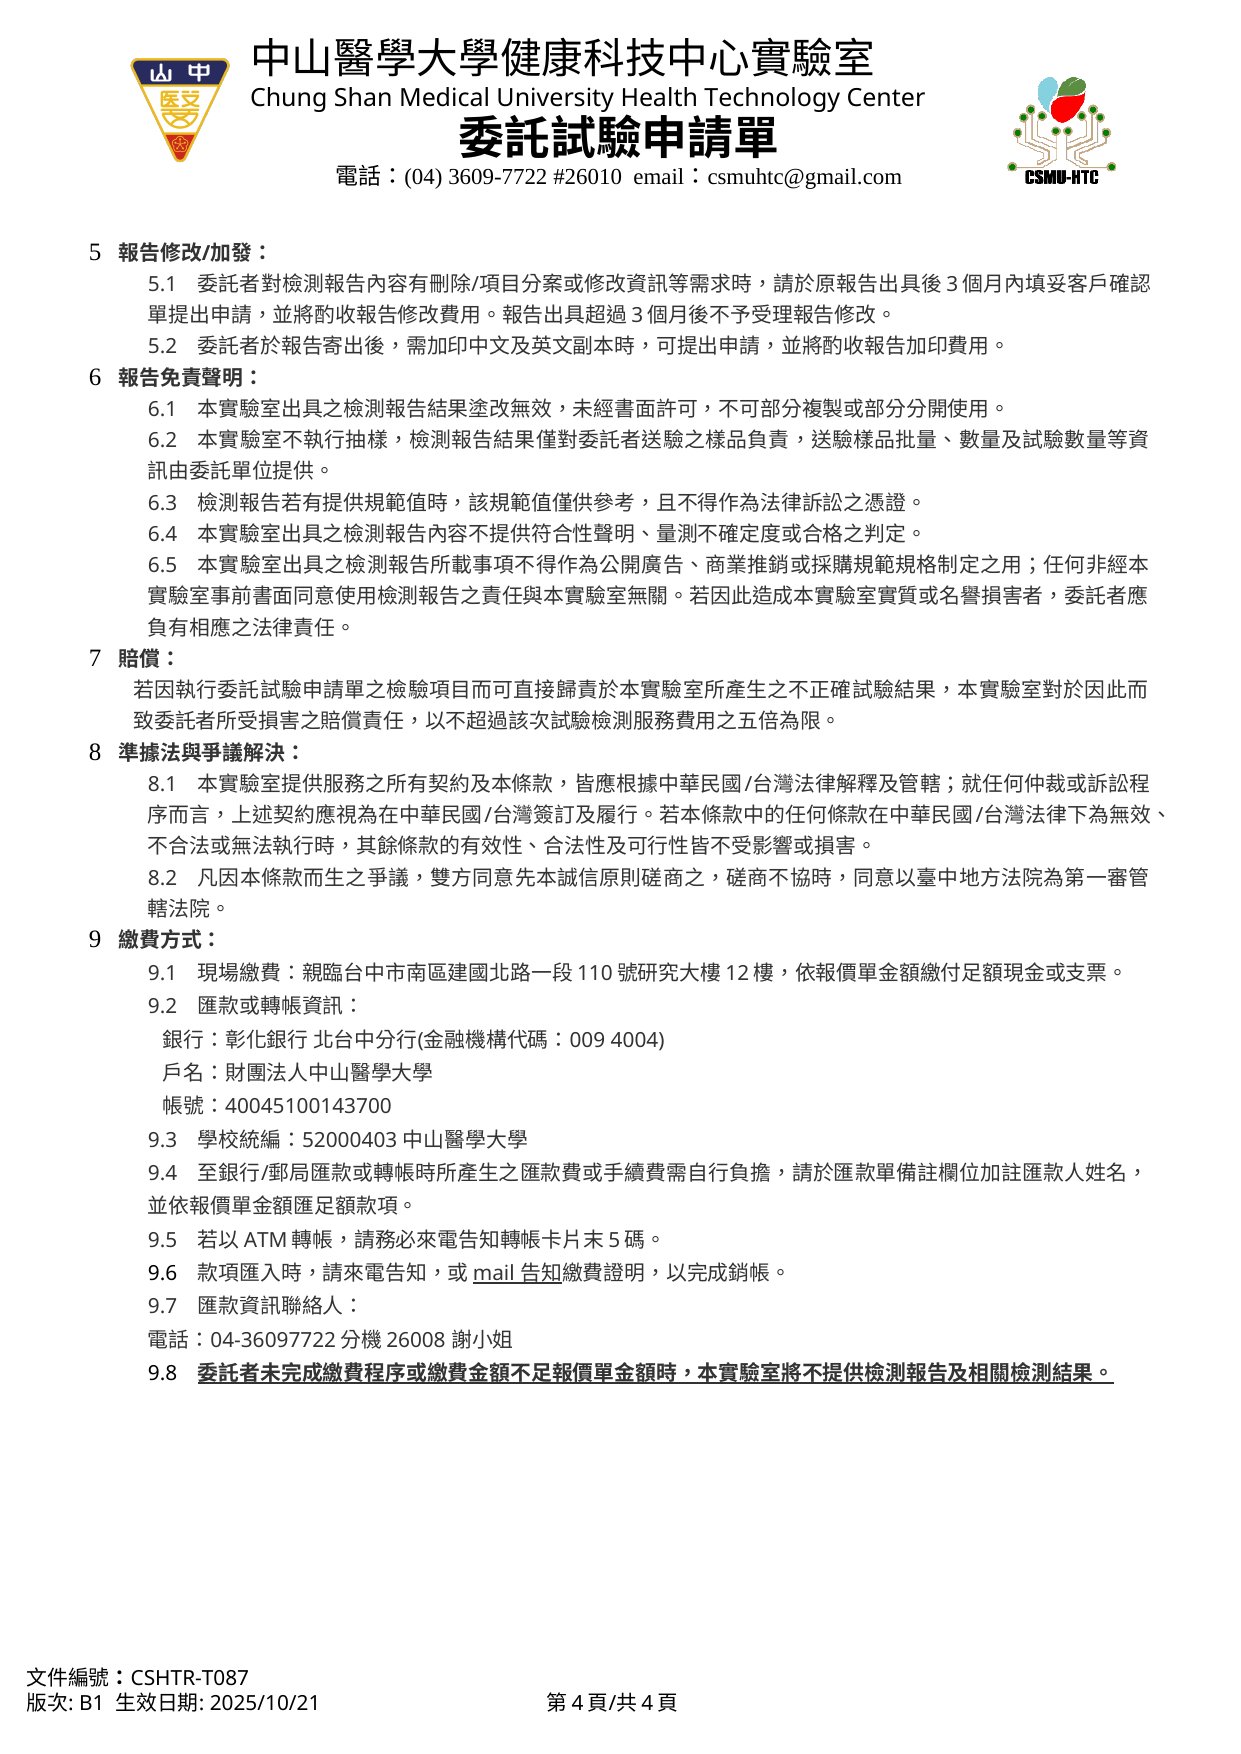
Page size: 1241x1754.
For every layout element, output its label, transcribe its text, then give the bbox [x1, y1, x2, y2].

text 若因執行委託試驗申請單之檢驗項目而可直接歸責於本實驗室所產生之不正確試驗結果，本實驗室對於因此而致委託者所受損害之賠償責任，以不超過該次試驗檢測服務費用之五倍為限。 [133, 673, 1152, 735]
list 匯款資訊聯絡人： [148, 1287, 1152, 1321]
text 戶名：財團法人中山醫學大學 [162, 1054, 1152, 1087]
list 至銀行/郵局匯款或轉帳時所產生之匯款費或手續費需自行負擔，請於匯款單備註欄位加註匯款人姓名，並依報價單金額匯足額款項。 [148, 1154, 1152, 1221]
list 本實驗室提供服務之所有契約及本條款，皆應根據中華民國/台灣法律解釋及管轄；就任何仲裁或訴訟程序而言，上述契約應視為在中華民國/台灣簽訂及履行。若本條款中的任何條款在中華民國/台灣法律下為無效、不合法或無法執行時，其餘條款的有效性、合法性及可行性皆不受影響或損害。 [148, 766, 1152, 860]
list 本實驗室出具之檢測報告結果塗改無效，未經書面許可，不可部分複製或部分分開使用。 [148, 391, 1152, 423]
list 匯款或轉帳資訊： [148, 987, 1152, 1021]
list 現場繳費：親臨台中市南區建國北路一段110號研究大樓12樓，依報價單金額繳付足額現金或支票。 [148, 954, 1152, 987]
list 本實驗室出具之檢測報告所載事項不得作為公開廣告、商業推銷或採購規範規格制定之用；任何非經本實驗室事前書面同意使用檢測報告之責任與本實驗室無關。若因此造成本實驗室實質或名譽損害者，委託者應負有相應之法律責任。 [148, 548, 1152, 641]
list 繳費方式： [89, 923, 1152, 954]
list 報告修改/加發： [89, 235, 1152, 266]
list 款項匯入時，請來電告知，或mail 告知繳費證明，以完成銷帳。 [148, 1254, 1152, 1287]
list 委託者對檢測報告內容有刪除/項目分案或修改資訊等需求時，請於原報告出具後3個月內填妥客戶確認單提出申請，並將酌收報告修改費用。報告出具超過3個月後不予受理報告修改。 [148, 266, 1152, 329]
list 準據法與爭議解決： [89, 735, 1152, 766]
list 檢測報告若有提供規範值時，該規範值僅供參考，且不得作為法律訴訟之憑證。 [148, 485, 1152, 516]
text 銀行：彰化銀行 北台中分行(金融機構代碼：009 4004) [162, 1021, 1152, 1054]
list 本實驗室出具之檢測報告內容不提供符合性聲明、量測不確定度或合格之判定。 [148, 516, 1152, 548]
list 凡因本條款而生之爭議，雙方同意先本誠信原則磋商之，磋商不協時，同意以臺中地方法院為第一審管轄法院。 [148, 860, 1152, 923]
list 本實驗室不執行抽樣，檢測報告結果僅對委託者送驗之樣品負責，送驗樣品批量、數量及試驗數量等資訊由委託單位提供。 [148, 423, 1152, 485]
text 帳號：40045100143700 [162, 1087, 1152, 1121]
list 委託者於報告寄出後，需加印中文及英文副本時，可提出申請，並將酌收報告加印費用。 [148, 329, 1152, 360]
text 電話：04-36097722分機26008 謝小姐 [148, 1321, 1152, 1354]
list 學校統編：52000403 中山醫學大學 [148, 1121, 1152, 1154]
list 若以ATM轉帳，請務必來電告知轉帳卡片末5碼。 [148, 1221, 1152, 1254]
list 賠償： [89, 641, 1152, 673]
list 報告免責聲明： [89, 360, 1152, 391]
list 委託者未完成繳費程序或繳費金額不足報價單金額時，本實驗室將不提供檢測報告及相關檢測結果。 [148, 1354, 1152, 1387]
